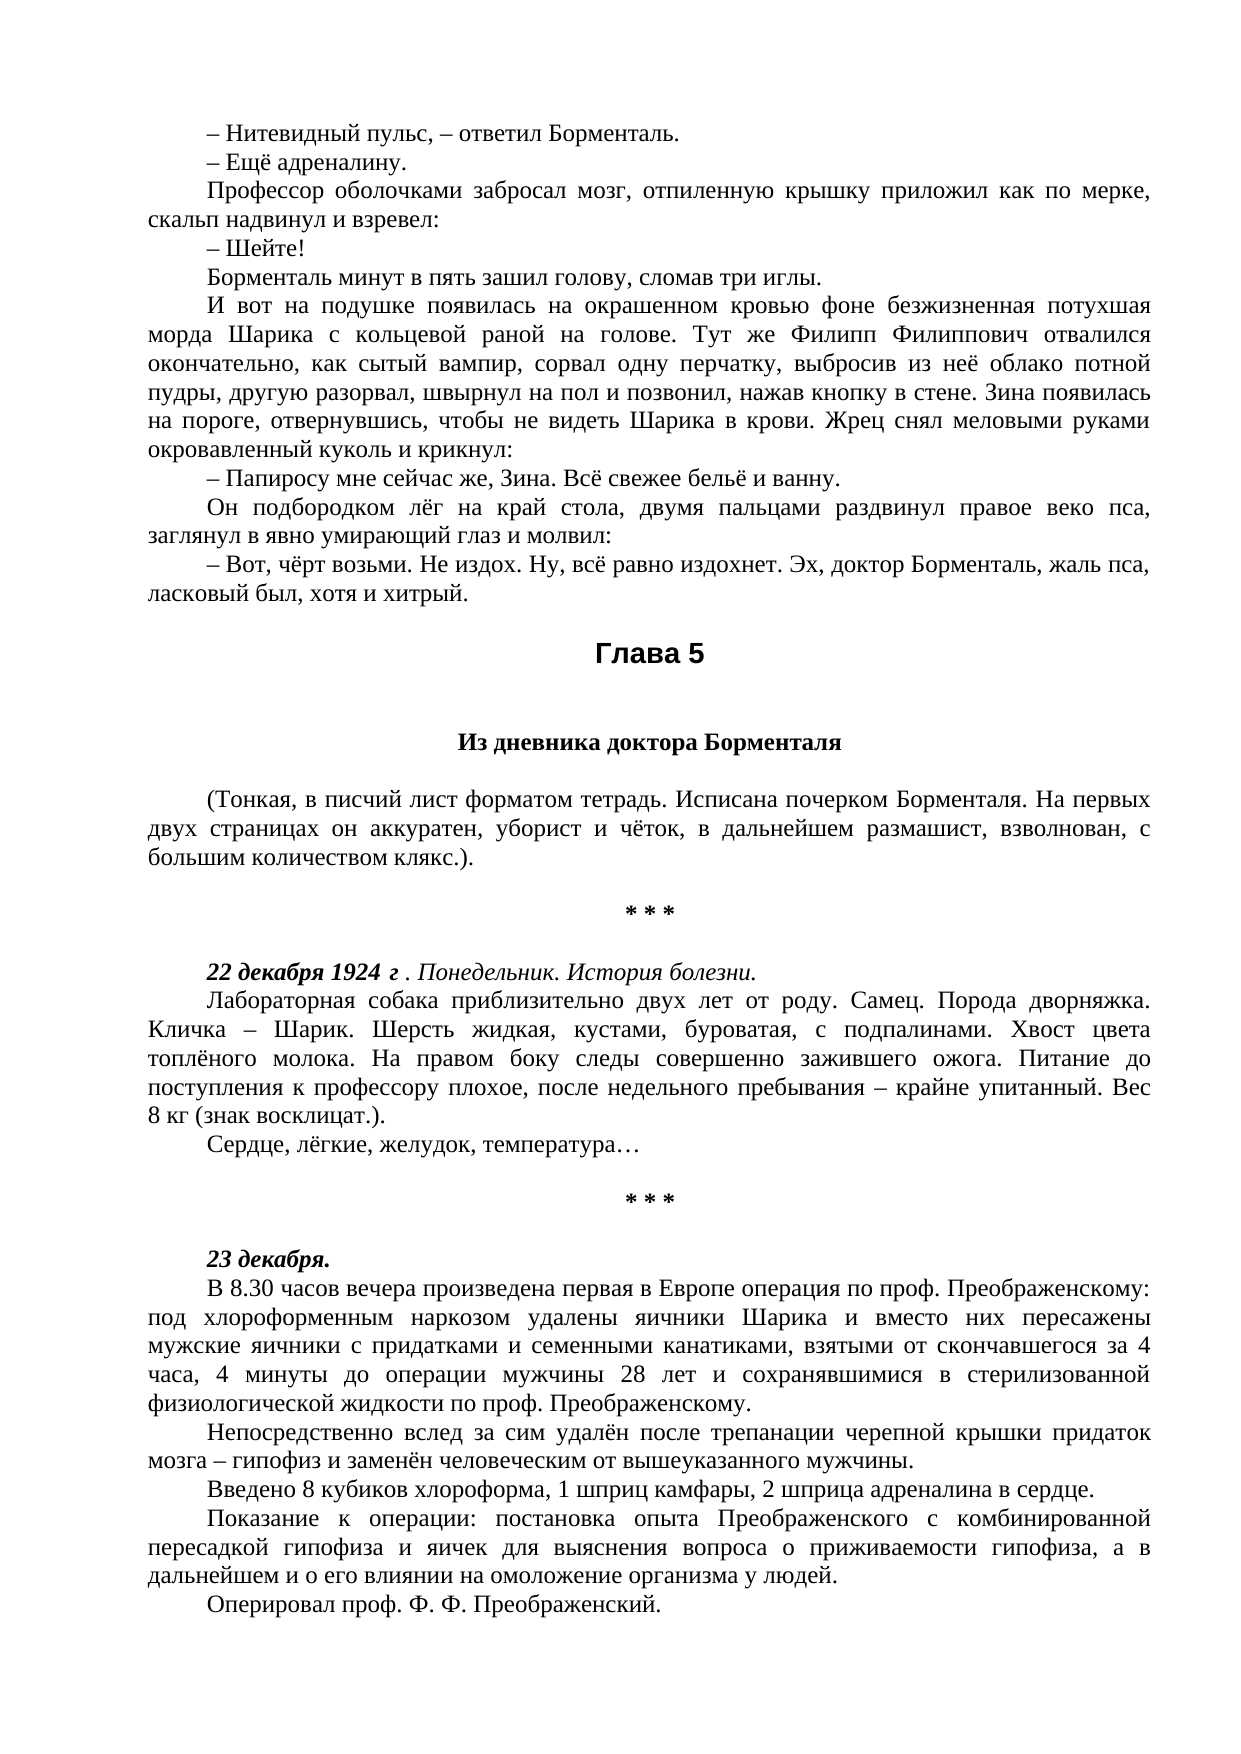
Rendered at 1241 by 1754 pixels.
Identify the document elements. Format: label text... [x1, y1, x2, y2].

text 23 декабря. [148, 1244, 1152, 1273]
text Лабораторная собака приблизительно двух лет от роду. Самец. Порода дворняжка. Кличка – Шарик. Шерсть жидкая, кустами, буроватая, с подпалинами. Хвост цвета топлёного молока. На правом боку следы совершенно зажившего ожога. Питание до поступления к профессору плохое, после недельного пребывания – крайне упитанный. Вес 8 кг (знак восклицат.). [148, 985, 1152, 1129]
text Он подбородком лёг на край стола, двумя пальцами раздвинул правое веко пса, заглянул в явно умирающий глаз и молвил: [148, 492, 1152, 549]
text Введено 8 кубиков хлороформа, 1 шприц камфары, 2 шприца адреналина в сердце. [148, 1474, 1152, 1503]
subtitle Глава 5 [148, 636, 1152, 669]
text Непосредственно вслед за сим удалён после трепанации черепной крышки придаток мозга – гипофиз и заменён человеческим от вышеуказанного мужчины. [148, 1417, 1152, 1474]
text Оперировал проф. Ф. Ф. Преображенский. [148, 1589, 1152, 1618]
text – Шейте! [148, 233, 1152, 262]
subtitle Из дневника доктора Борменталя [148, 727, 1152, 755]
text Сердце, лёгкие, желудок, температура… [148, 1129, 1152, 1158]
text 22 декабря 1924 г . Понедельник. История болезни. [148, 957, 1152, 985]
text – Нитевидный пульс, – ответил Борменталь. [148, 118, 1152, 147]
subtitle * * * [148, 1187, 1152, 1215]
subtitle * * * [148, 899, 1152, 928]
text Показание к операции: постановка опыта Преображенского с комбинированной пересадкой гипофиза и яичек для выяснения вопроса о приживаемости гипофиза, а в дальнейшем и о его влиянии на омоложение организма у людей. [148, 1503, 1152, 1589]
text – Ещё адреналину. [148, 147, 1152, 176]
text – Вот, чёрт возьми. Не издох. Ну, всё равно издохнет. Эх, доктор Борменталь, жаль пса, ласковый был, хотя и хитрый. [148, 549, 1152, 607]
text (Тонкая, в писчий лист форматом тетрадь. Исписана почерком Борменталя. На первых двух страницах он аккуратен, уборист и чёток, в дальнейшем размашист, взволнован, с большим количеством клякс.). [148, 784, 1152, 870]
text В 8.30 часов вечера произведена первая в Европе операция по проф. Преображенскому: под хлороформенным наркозом удалены яичники Шарика и вместо них пересажены мужские яичники с придатками и семенными канатиками, взятыми от скончавшегося за 4 часа, 4 минуты до операции мужчины 28 лет и сохранявшимися в стерилизованной физиологической жидкости по проф. Преображенскому. [148, 1273, 1152, 1417]
text И вот на подушке появилась на окрашенном кровью фоне безжизненная потухшая морда Шарика с кольцевой раной на голове. Тут же Филипп Филиппович отвалился окончательно, как сытый вампир, сорвал одну перчатку, выбросив из неё облако потной пудры, другую разорвал, швырнул на пол и позвонил, нажав кнопку в стене. Зина появилась на пороге, отвернувшись, чтобы не видеть Шарика в крови. Жрец снял меловыми руками окровавленный куколь и крикнул: [148, 291, 1152, 463]
text Борменталь минут в пять зашил голову, сломав три иглы. [148, 262, 1152, 291]
text – Папиросу мне сейчас же, Зина. Всё свежее бельё и ванну. [148, 463, 1152, 492]
text Профессор оболочками забросал мозг, отпиленную крышку приложил как по мерке, скальп надвинул и взревел: [148, 176, 1152, 233]
